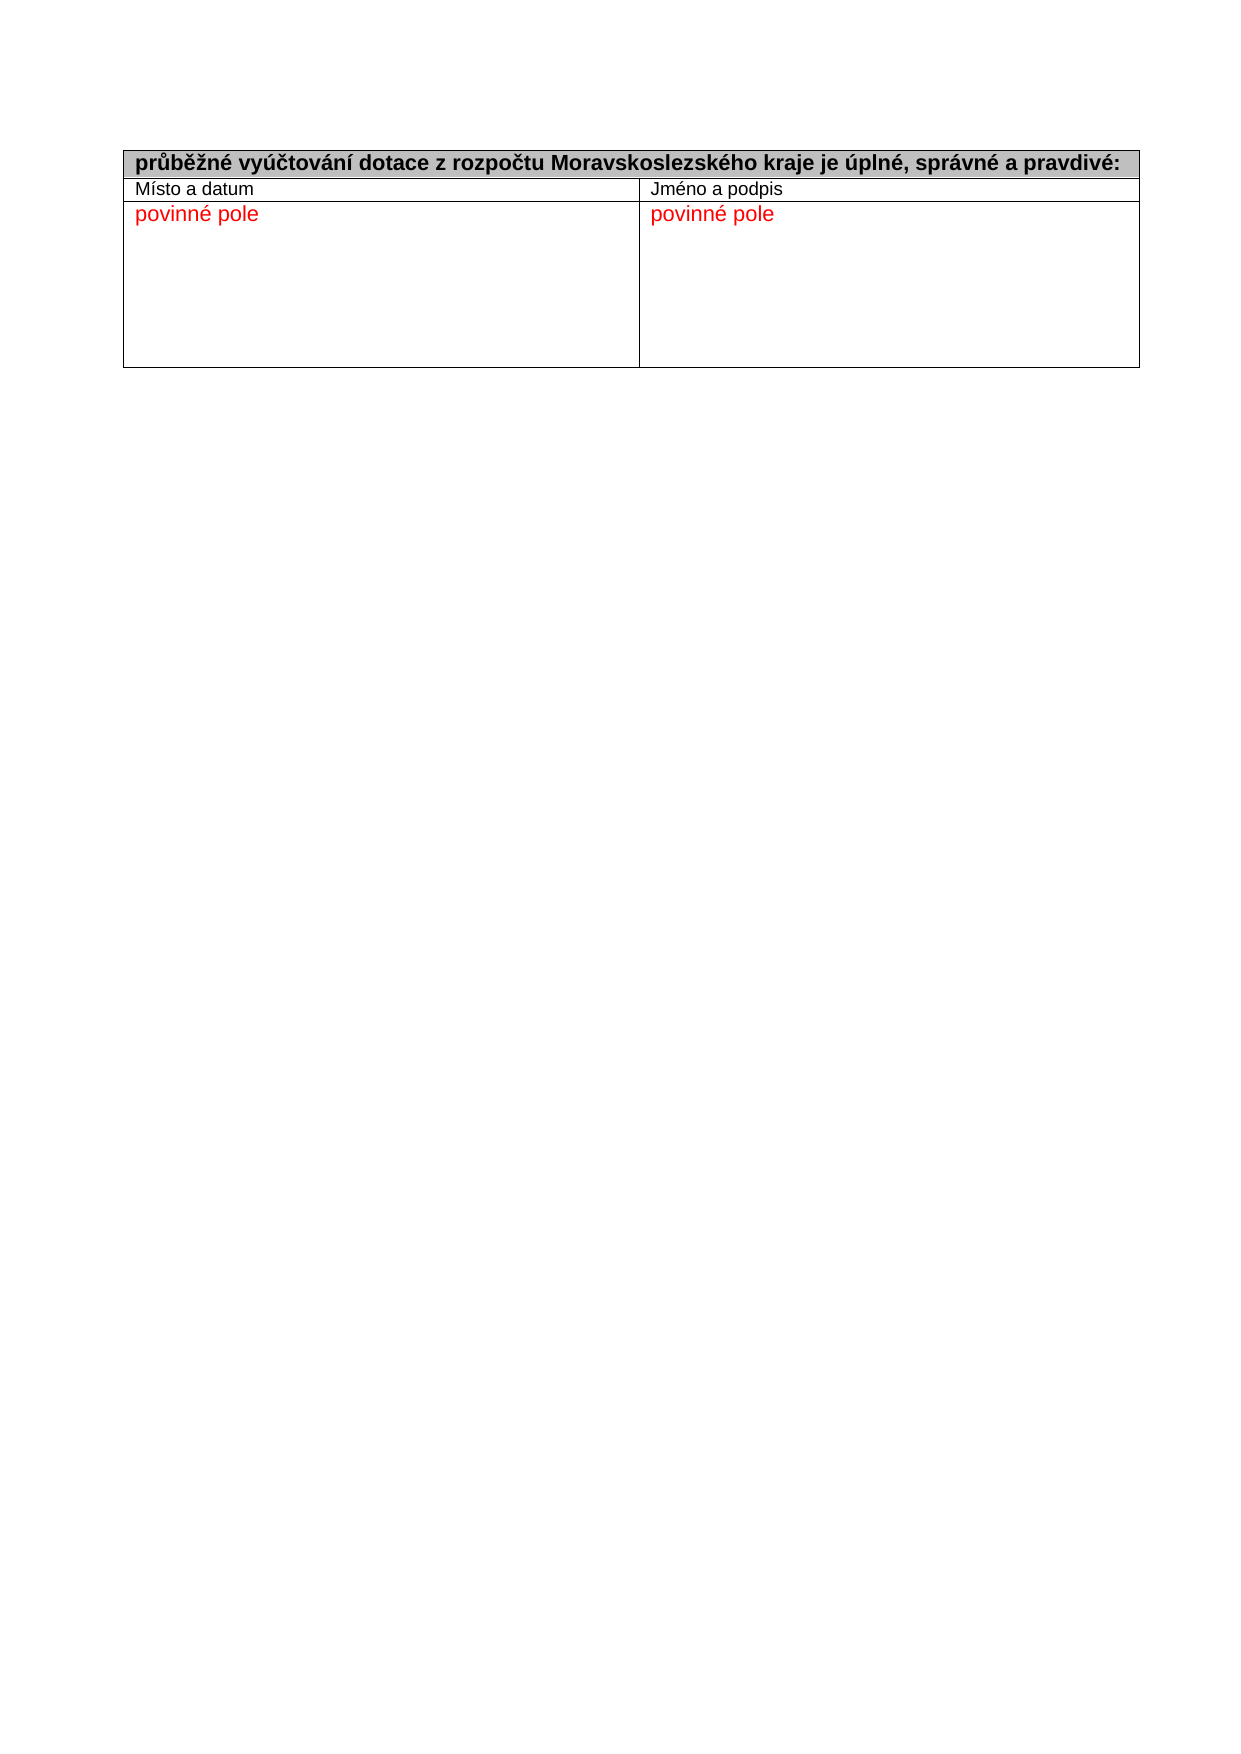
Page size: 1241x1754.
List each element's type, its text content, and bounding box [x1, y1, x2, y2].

table_cell Jméno a podpis [640, 179, 1139, 201]
table_cell povinné pole [124, 202, 639, 367]
table_cell povinné pole [640, 202, 1139, 367]
table_header průběžné vyúčtování dotace z rozpočtu Moravskoslezského kraje je úplné, správné a pravdivé: [124, 151, 1139, 177]
table_cell Místo a datum [124, 179, 639, 201]
